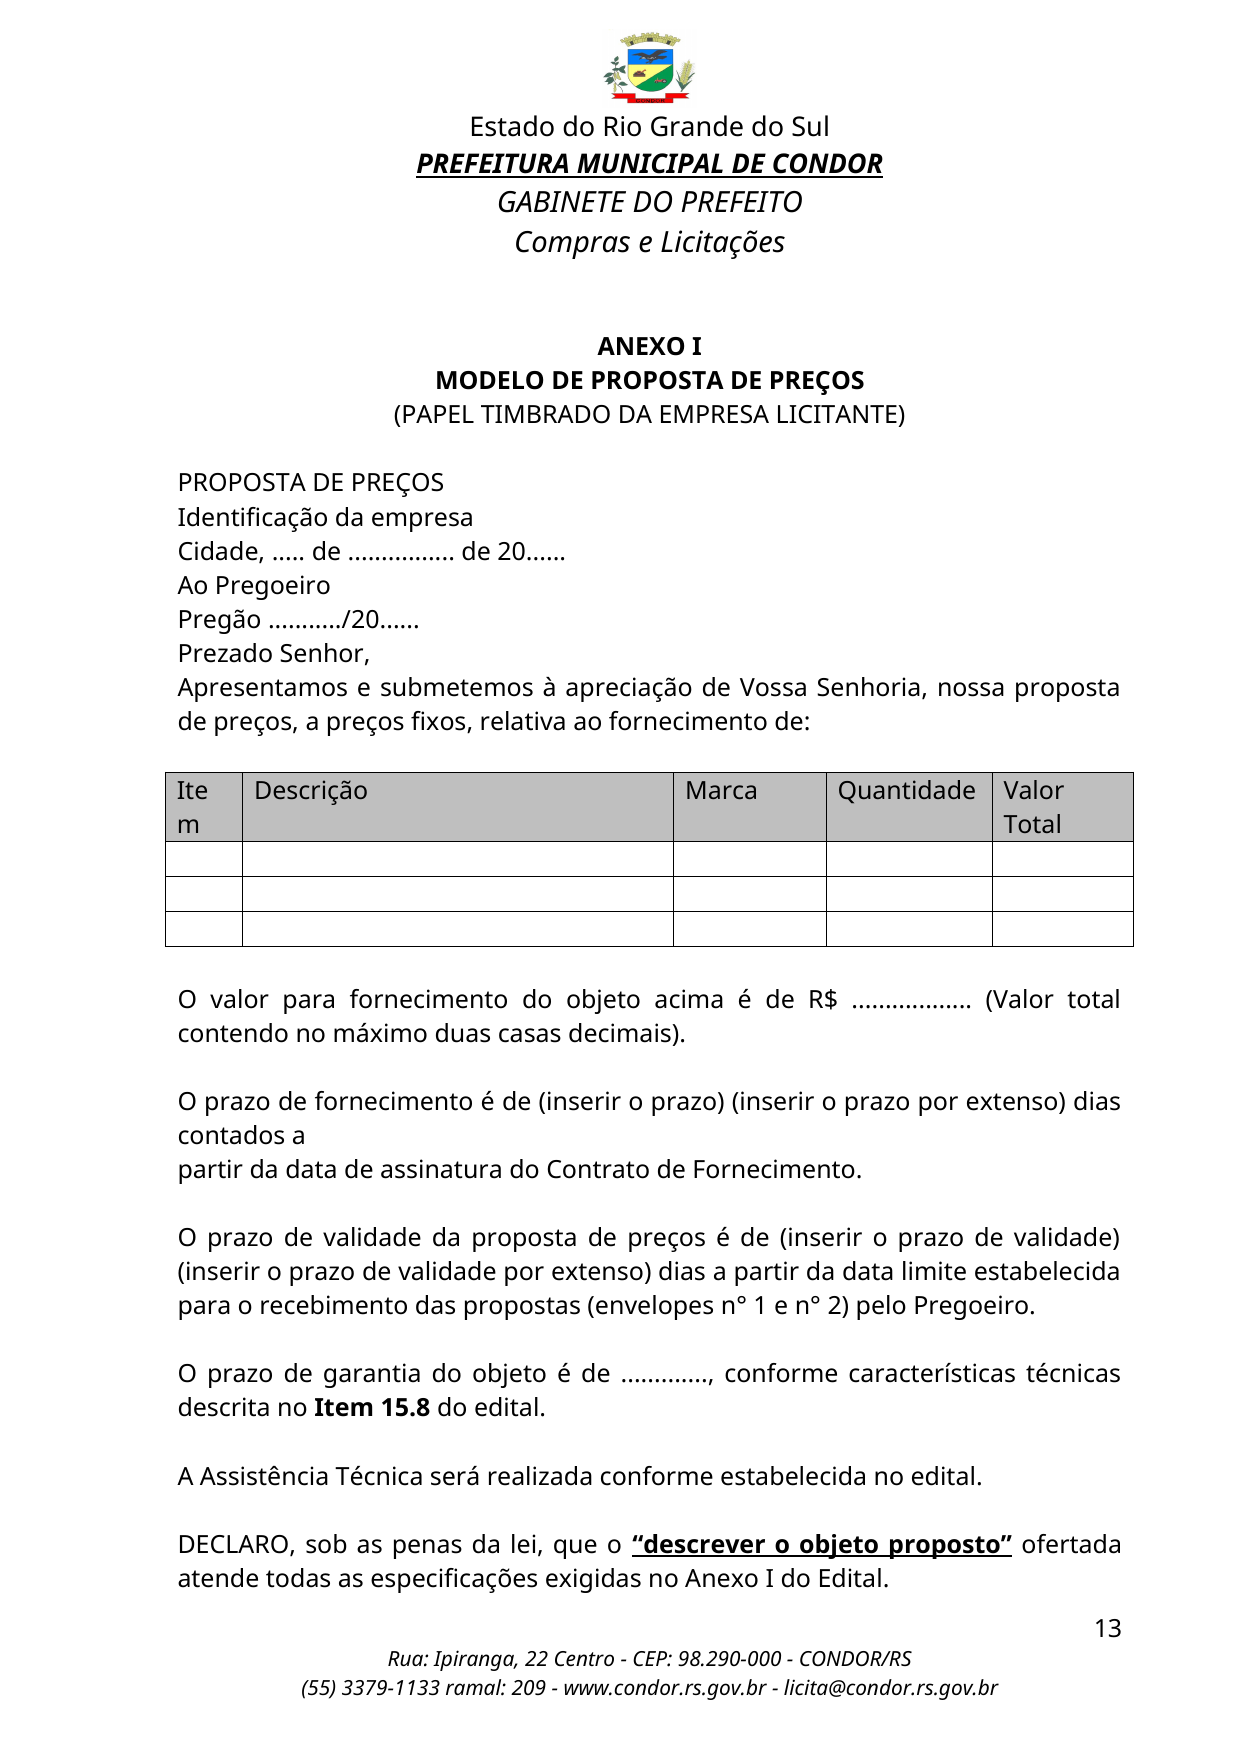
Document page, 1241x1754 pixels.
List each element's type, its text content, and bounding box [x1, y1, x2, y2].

table_header Item [166, 773, 242, 841]
table_cell [166, 842, 242, 876]
text Cidade, ..... de ................ de 20...... [177, 533, 1122, 567]
text PROPOSTA DE PREÇOS [177, 465, 1122, 499]
table_cell [993, 842, 1133, 876]
text O prazo de validade da proposta de preços é de (inserir o prazo de validade) (inserir o prazo de validade por extenso) dias a partir da data limite estabelecida para o recebimento das propostas (envelopes n° 1 e n° 2) pelo Pregoeiro. [177, 1220, 1122, 1322]
table_header Quantidade [827, 773, 992, 841]
table_header Descrição [243, 773, 673, 841]
table_cell [243, 842, 673, 876]
table_cell [993, 877, 1133, 911]
text Prezado Senhor, [177, 635, 1122, 669]
text Pregão .........../20...... [177, 601, 1122, 635]
text (PAPEL TIMBRADO DA EMPRESA LICITANTE) [177, 397, 1122, 431]
text partir da data de assinatura do Contrato de Fornecimento. [177, 1152, 1122, 1186]
text O valor para fornecimento do objeto acima é de R$ .................. (Valor total contendo no máximo duas casas decimais). [177, 981, 1122, 1049]
text Ao Pregoeiro [177, 567, 1122, 601]
picture [602, 29, 698, 108]
table_cell [243, 877, 673, 911]
table_cell [827, 842, 992, 876]
text O prazo de garantia do objeto é de ............., conforme características técnicas descrita no Item 15.8 do edital. [177, 1356, 1122, 1424]
table_cell [674, 912, 826, 946]
text MODELO DE PROPOSTA DE PREÇOS [177, 363, 1122, 397]
text Apresentamos e submetemos à apreciação de Vossa Senhoria, nossa proposta de preços, a preços fixos, relativa ao fornecimento de: [177, 669, 1122, 738]
table_cell [674, 842, 826, 876]
table_cell [827, 912, 992, 946]
table_cell [993, 912, 1133, 946]
table_header Valor Total [993, 773, 1133, 841]
table_cell [166, 912, 242, 946]
table_cell [166, 877, 242, 911]
table_cell [243, 912, 673, 946]
table_header Marca [674, 773, 826, 841]
table_cell [827, 877, 992, 911]
text A Assistência Técnica será realizada conforme estabelecida no edital. [177, 1458, 1122, 1492]
text DECLARO, sob as penas da lei, que o “descrever o objeto proposto” ofertada atende todas as especificações exigidas no Anexo I do Edital. [177, 1526, 1122, 1594]
text Identificação da empresa [177, 499, 1122, 533]
text O prazo de fornecimento é de (inserir o prazo) (inserir o prazo por extenso) dias contados a [177, 1083, 1122, 1152]
text ANEXO I [177, 329, 1122, 363]
table_cell [674, 877, 826, 911]
